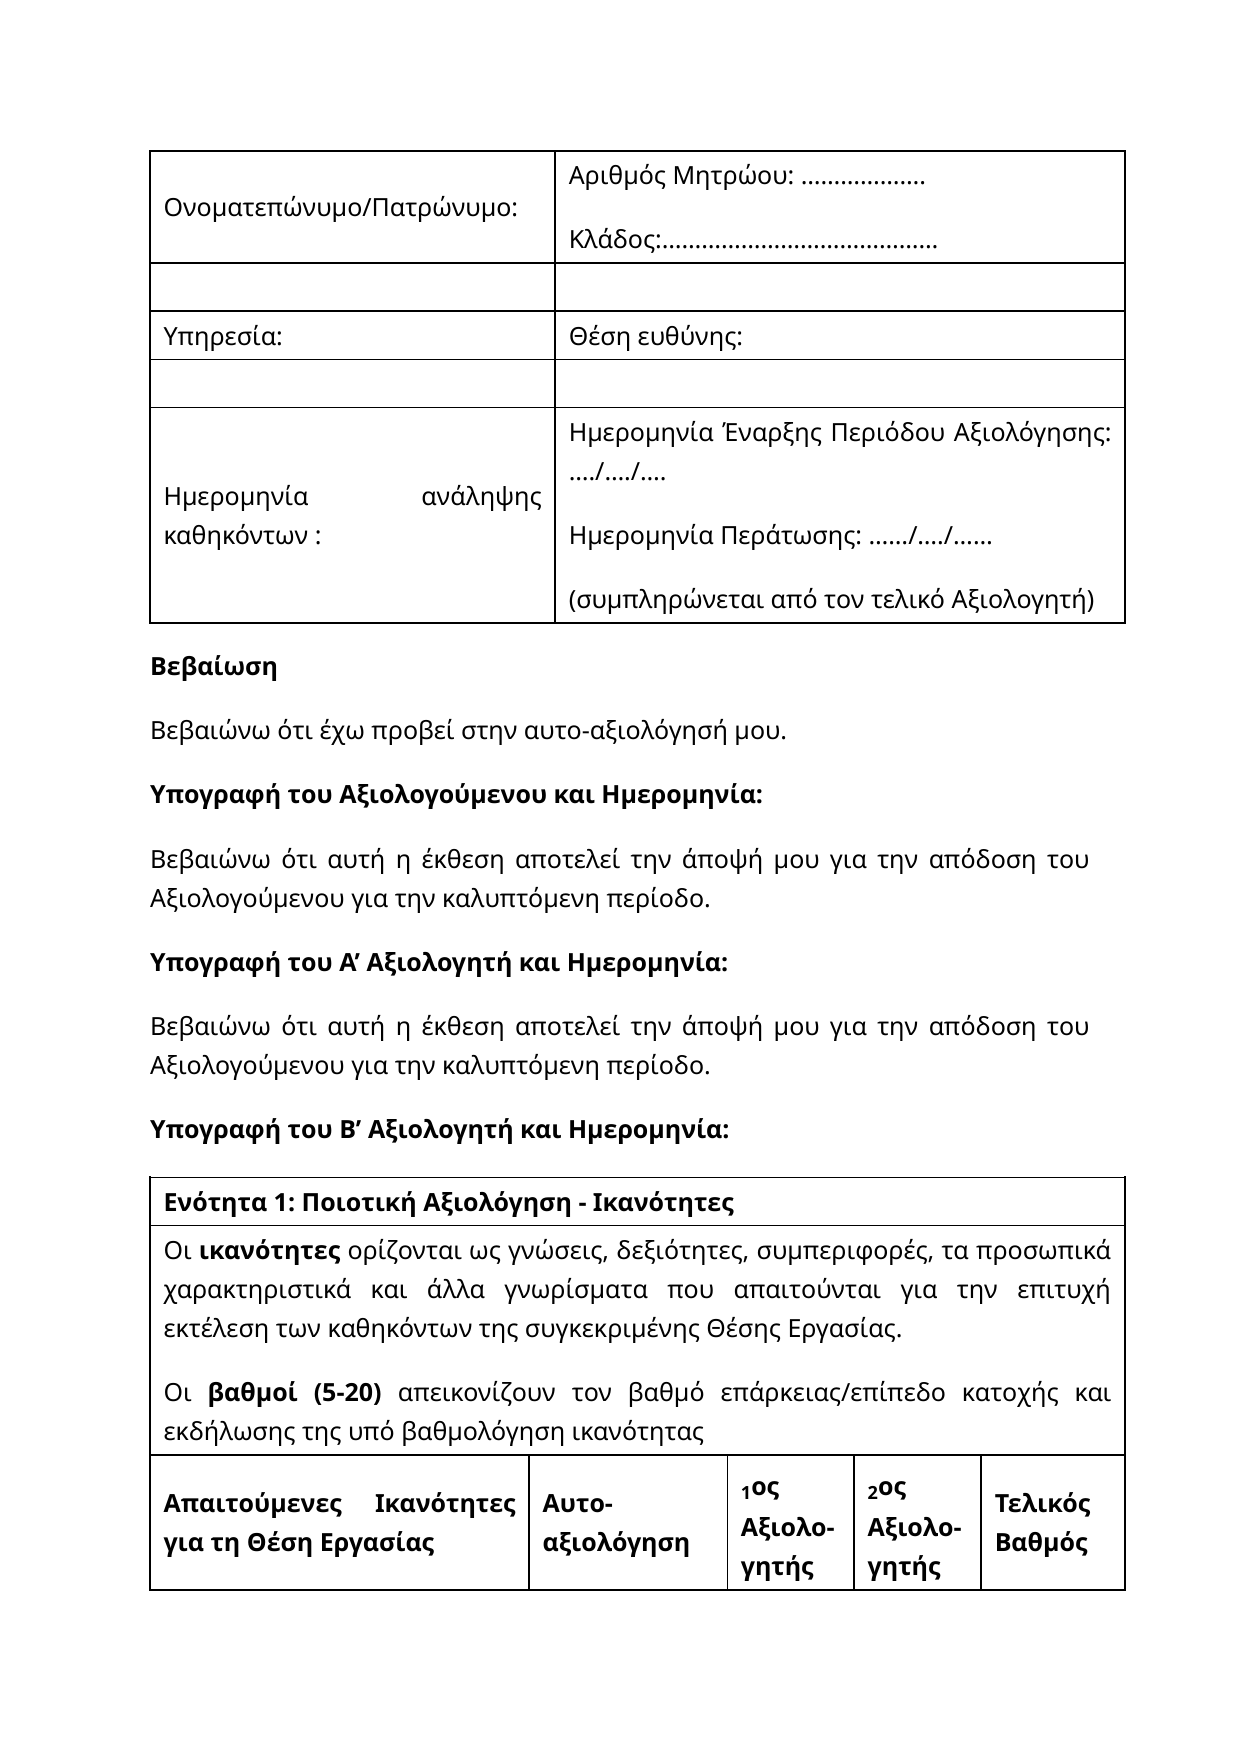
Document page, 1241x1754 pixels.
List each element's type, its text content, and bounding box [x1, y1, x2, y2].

table_cell Απαιτούμενες Ικανότητες για τη Θέση Εργασίας [151, 1456, 528, 1589]
text Υπογραφή του Α’ Αξιολογητή και Ημερομηνία: [150, 945, 1090, 979]
table_cell Υπηρεσία: [151, 312, 554, 358]
table_cell Ημερομηνία Έναρξης Περιόδου Αξιολόγησης:…./…./…. Ημερομηνία Περάτωσης: ……/…./…… (συμπληρώνεται από τον τελικό Αξιολογητή) [556, 408, 1124, 622]
text Υπογραφή του Β’ Αξιολογητή και Ημερομηνία: [150, 1112, 1090, 1146]
table_cell Θέση ευθύνης: [556, 312, 1124, 358]
table_header Ενότητα 1: Ποιοτική Αξιολόγηση - Ικανότητες [151, 1178, 1124, 1224]
table_cell Τελικός Βαθμός [982, 1456, 1124, 1589]
text Υπογραφή του Αξιολογούμενου και Ημερομηνία: [150, 777, 1090, 811]
text Βεβαιώνω ότι αυτή η έκθεση αποτελεί την άποψή μου για την απόδοση του Αξιολογούμενου για την καλυπτόμενη περίοδο. [150, 1009, 1090, 1082]
text Βεβαιώνω ότι έχω προβεί στην αυτο-αξιολόγησή μου. [150, 713, 1090, 747]
table_cell [556, 264, 1124, 310]
table_cell [151, 264, 554, 310]
table_cell 1ος Αξιολο- γητής [728, 1456, 853, 1589]
table_cell [556, 360, 1124, 407]
table_cell Ονοματεπώνυμο/Πατρώνυμο: [151, 152, 554, 262]
table_cell [151, 360, 554, 407]
table_cell Ημερομηνία ανάληψης καθηκόντων : [151, 408, 554, 622]
text Βεβαιώνω ότι αυτή η έκθεση αποτελεί την άποψή μου για την απόδοση του Αξιολογούμενου για την καλυπτόμενη περίοδο. [150, 841, 1090, 914]
table_cell Αριθμός Μητρώου: ………………. Κλάδος:…………………………………… [556, 152, 1124, 262]
table_cell Οι ικανότητες ορίζονται ως γνώσεις, δεξιότητες, συμπεριφορές, τα προσωπικά χαρακτηριστικά και άλλα γνωρίσματα που απαιτούνται για την επιτυχή εκτέλεση των καθηκόντων της συγκεκριμένης Θέσης Εργασίας. Οι βαθμοί (5-20) απεικονίζουν τον βαθμό επάρκειας/επίπεδο κατοχής και εκδήλωσης της υπό βαθμολόγηση ικανότητας [151, 1226, 1124, 1454]
table_cell Αυτο- αξιολόγηση [530, 1456, 727, 1589]
table_cell 2ος Αξιολο- γητής [855, 1456, 980, 1589]
text Βεβαίωση [150, 649, 1090, 683]
